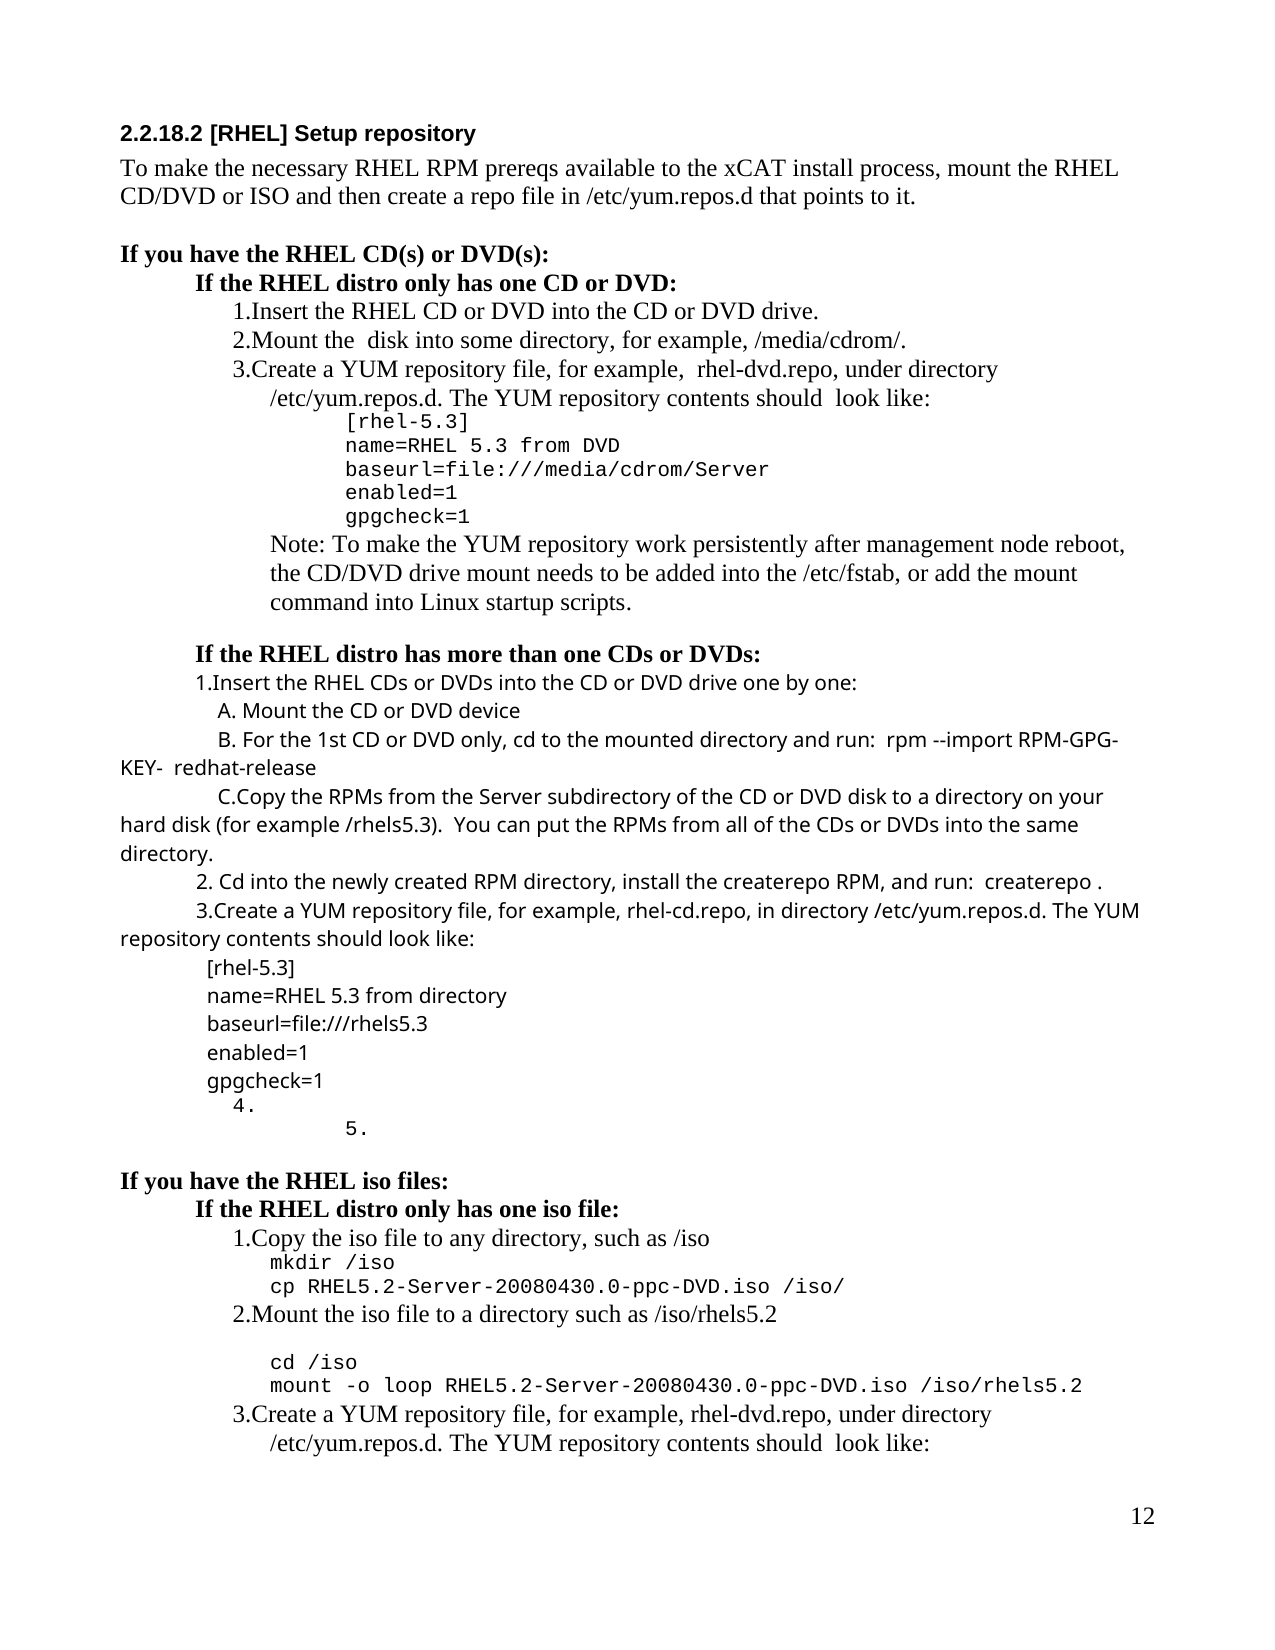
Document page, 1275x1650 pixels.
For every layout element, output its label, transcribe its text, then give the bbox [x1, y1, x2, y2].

text [rhel-5.3] [345, 411, 1155, 435]
text baseurl=file:///rhels5.3 [120, 1009, 1155, 1038]
text B. For the 1st CD or DVD only, cd to the mounted directory and run: rpm --import RPM-GPG-KEY- redhat-release [120, 725, 1155, 782]
text To make the necessary RHEL RPM prereqs available to the xCAT install process, mount the RHEL CD/DVD or ISO and then create a repo file in /etc/yum.repos.d that points to it. [120, 153, 1155, 210]
text If the RHEL distro only has one CD or DVD: [195, 268, 1155, 296]
text gpgcheck=1 [345, 506, 1155, 529]
text [rhel-5.3] [120, 953, 1155, 981]
text mount -o loop RHEL5.2-Server-20080430.0-ppc-DVD.iso /iso/rhels5.2 [270, 1375, 1155, 1399]
list Create a YUM repository file, for example, rhel-dvd.repo, under directory /etc/yum.repos.d. The YUM repository contents should look like: [232, 354, 1155, 411]
text name=RHEL 5.3 from DVD [345, 435, 1155, 459]
list Mount the disk into some directory, for example, /media/cdrom/. [232, 325, 1155, 354]
text If you have the RHEL iso files: [120, 1166, 1155, 1194]
text C.Copy the RPMs from the Server subdirectory of the CD or DVD disk to a directory on your hard disk (for example /rhels5.3). You can put the RPMs from all of the CDs or DVDs into the same directory. [120, 782, 1155, 867]
list Mount the iso file to a directory such as /iso/rhels5.2 [232, 1299, 1155, 1328]
text gpgcheck=1 [120, 1066, 1155, 1095]
text If the RHEL distro has more than one CDs or DVDs: [195, 639, 1155, 668]
text Note: To make the YUM repository work persistently after management node reboot, the CD/DVD drive mount needs to be added into the /etc/fstab, or add the mount command into Linux startup scripts. [270, 529, 1155, 616]
list Create a YUM repository file, for example, rhel-dvd.repo, under directory /etc/yum.repos.d. The YUM repository contents should look like: [232, 1399, 1155, 1456]
text baseurl=file:///media/cdrom/Server [345, 459, 1155, 482]
text cp RHEL5.2-Server-20080430.0-ppc-DVD.iso /iso/ [270, 1276, 1155, 1299]
text enabled=1 [120, 1038, 1155, 1066]
text 2. Cd into the newly created RPM directory, install the createrepo RPM, and run: createrepo . [120, 867, 1155, 896]
list Insert the RHEL CD or DVD into the CD or DVD drive. [232, 296, 1155, 325]
list Copy the iso file to any directory, such as /iso [232, 1223, 1155, 1252]
text If you have the RHEL CD(s) or DVD(s): [120, 239, 1155, 268]
text name=RHEL 5.3 from directory [120, 981, 1155, 1009]
subtitle [RHEL] Setup repository [120, 120, 1155, 146]
text If the RHEL distro only has one iso file: [195, 1194, 1155, 1223]
text A. Mount the CD or DVD device [120, 697, 1155, 725]
text 3.Create a YUM repository file, for example, rhel-cd.repo, in directory /etc/yum.repos.d. The YUM repository contents should look like: [120, 896, 1155, 953]
text enabled=1 [345, 482, 1155, 506]
text 1.Insert the RHEL CDs or DVDs into the CD or DVD drive one by one: [195, 668, 1155, 697]
